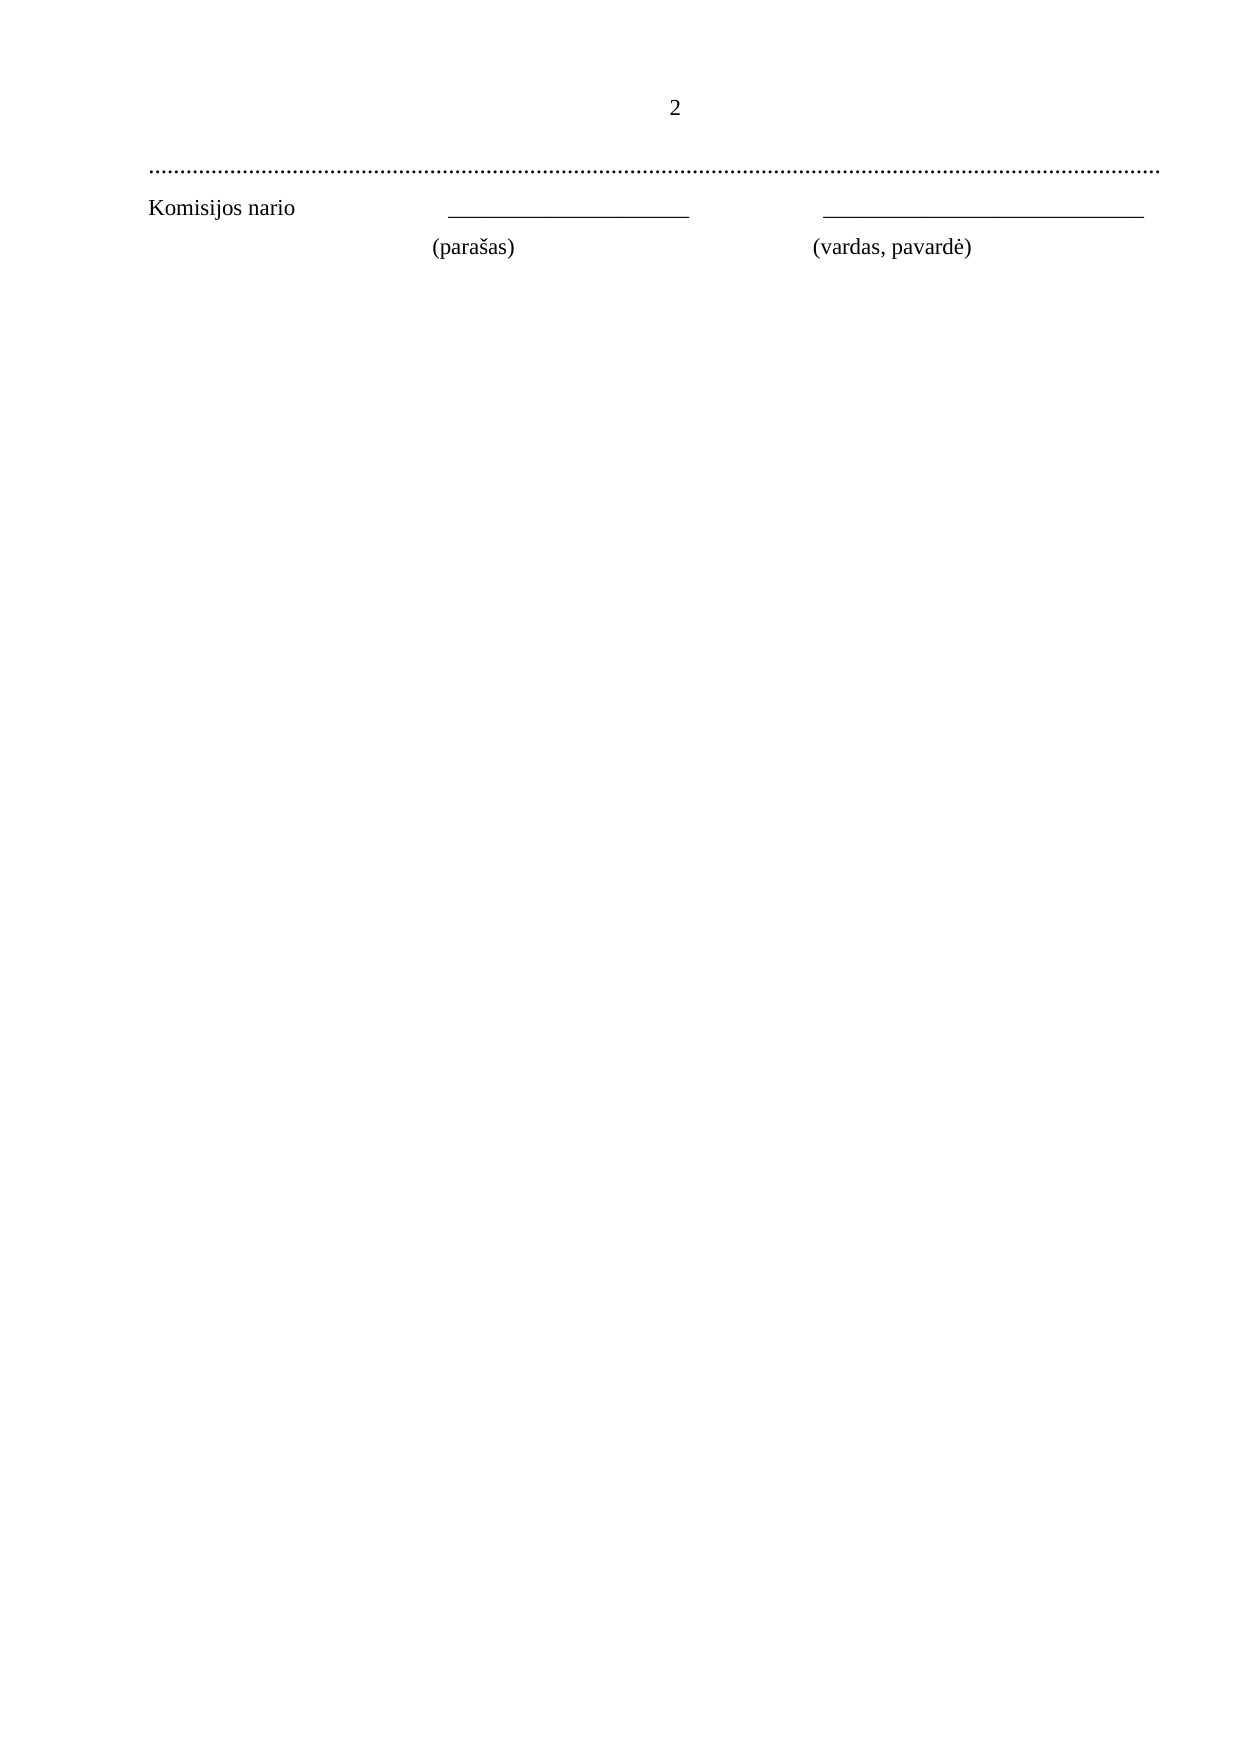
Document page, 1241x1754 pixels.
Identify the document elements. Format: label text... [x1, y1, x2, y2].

text .................................................................................................................................................................. [148, 150, 1162, 179]
text (parašas) (vardas, pavardė) [132, 233, 1162, 259]
text Komisijos nario _____________________ ____________________________ [148, 193, 1162, 220]
